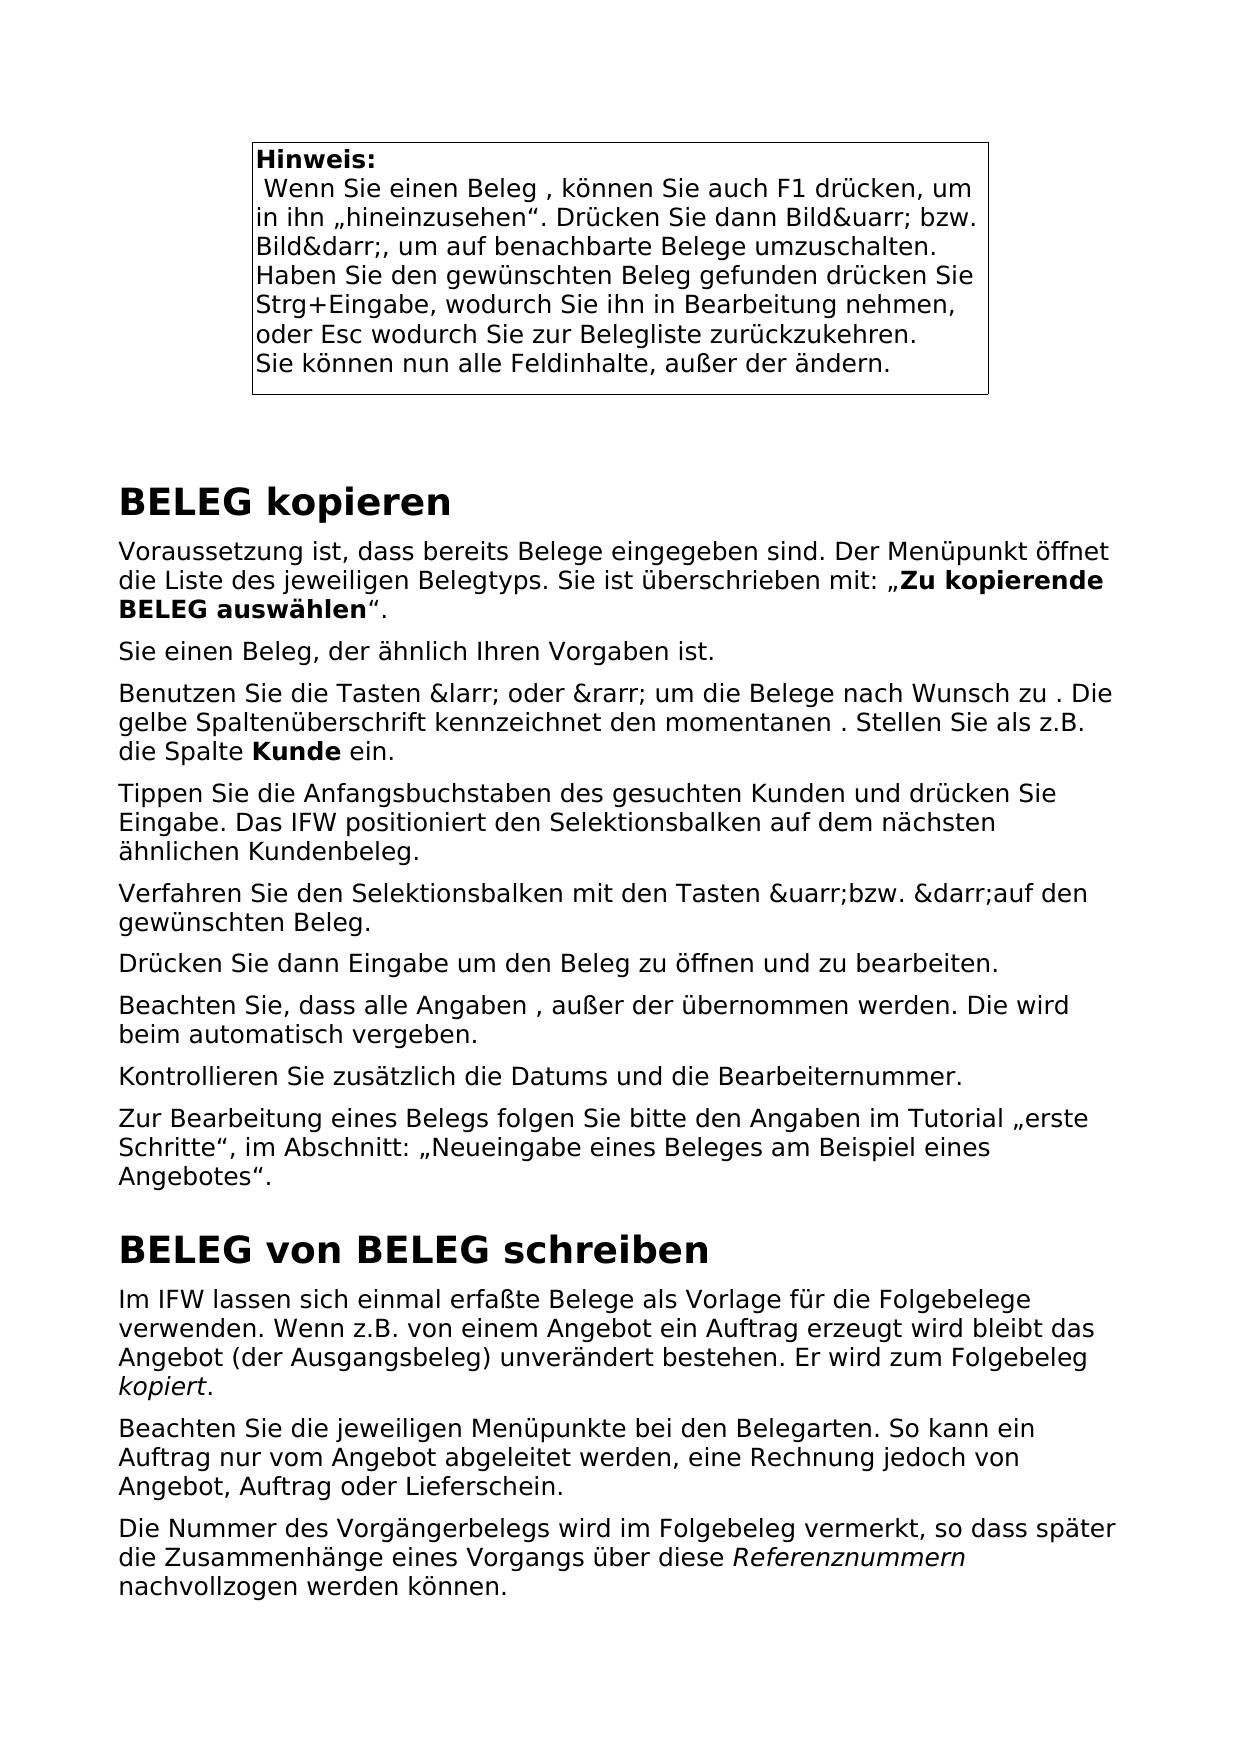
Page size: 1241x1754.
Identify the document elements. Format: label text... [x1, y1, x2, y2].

text Im IFW lassen sich einmal erfaßte Belege als Vorlage für die Folgebelege verwenden. Wenn z.B. von einem Angebot ein Auftrag erzeugt wird bleibt das Angebot (der Ausgangsbeleg) unverändert bestehen. Er wird zum Folgebeleg kopiert. [118, 1285, 1122, 1402]
text Die Nummer des Vorgängerbelegs wird im Folgebeleg vermerkt, so dass später die Zusammenhänge eines Vorgangs über diese Referenznummern nachvollzogen werden können. [118, 1514, 1122, 1602]
text Kontrollieren Sie zusätzlich die Datums und die Bearbeiternummer. [118, 1062, 1122, 1091]
text Zur Bearbeitung eines Belegs folgen Sie bitte den Angaben im Tutorial „erste Schritte“, im Abschnitt: „Neueingabe eines Beleges am Beispiel eines Angebotes“. [118, 1104, 1122, 1191]
text Beachten Sie, dass alle Angaben , außer der übernommen werden. Die wird beim automatisch vergeben. [118, 991, 1122, 1050]
text Drücken Sie dann Eingabe um den Beleg zu öffnen und zu bearbeiten. [118, 950, 1122, 979]
table_header Hinweis: Wenn Sie einen Beleg , können Sie auch F1 drücken, um in ihn „hineinzusehen“. Drücken Sie dann Bild&uarr; bzw. Bild&darr;, um auf benachbarte Belege umzuschalten. Haben Sie den gewünschten Beleg gefunden drücken Sie Strg+Eingabe, wodurch Sie ihn in Bearbeitung nehmen, oder Esc wodurch Sie zur Belegliste zurückzukehren. Sie können nun alle Feldinhalte, außer der ändern. [253, 143, 988, 393]
text Verfahren Sie den Selektionsbalken mit den Tasten &uarr;bzw. &darr;auf den gewünschten Beleg. [118, 879, 1122, 937]
text Tippen Sie die Anfangsbuchstaben des gesuchten Kunden und drücken Sie Eingabe. Das IFW positioniert den Selektionsbalken auf dem nächsten ähnlichen Kundenbeleg. [118, 779, 1122, 866]
text Sie einen Beleg, der ähnlich Ihren Vorgaben ist. [118, 637, 1122, 666]
text Voraussetzung ist, dass bereits Belege eingegeben sind. Der Menüpunkt öffnet die Liste des jeweiligen Belegtyps. Sie ist überschrieben mit: „Zu kopierende BELEG auswählen“. [118, 537, 1122, 625]
subtitle BELEG kopieren [118, 481, 1122, 525]
text Benutzen Sie die Tasten &larr; oder &rarr; um die Belege nach Wunsch zu . Die gelbe Spaltenüberschrift kennzeichnet den momentanen . Stellen Sie als z.B. die Spalte Kunde ein. [118, 679, 1122, 766]
subtitle BELEG von BELEG schreiben [118, 1229, 1122, 1272]
text Beachten Sie die jeweiligen Menüpunkte bei den Belegarten. So kann ein Auftrag nur vom Angebot abgeleitet werden, eine Rechnung jedoch von Angebot, Auftrag oder Lieferschein. [118, 1414, 1122, 1502]
